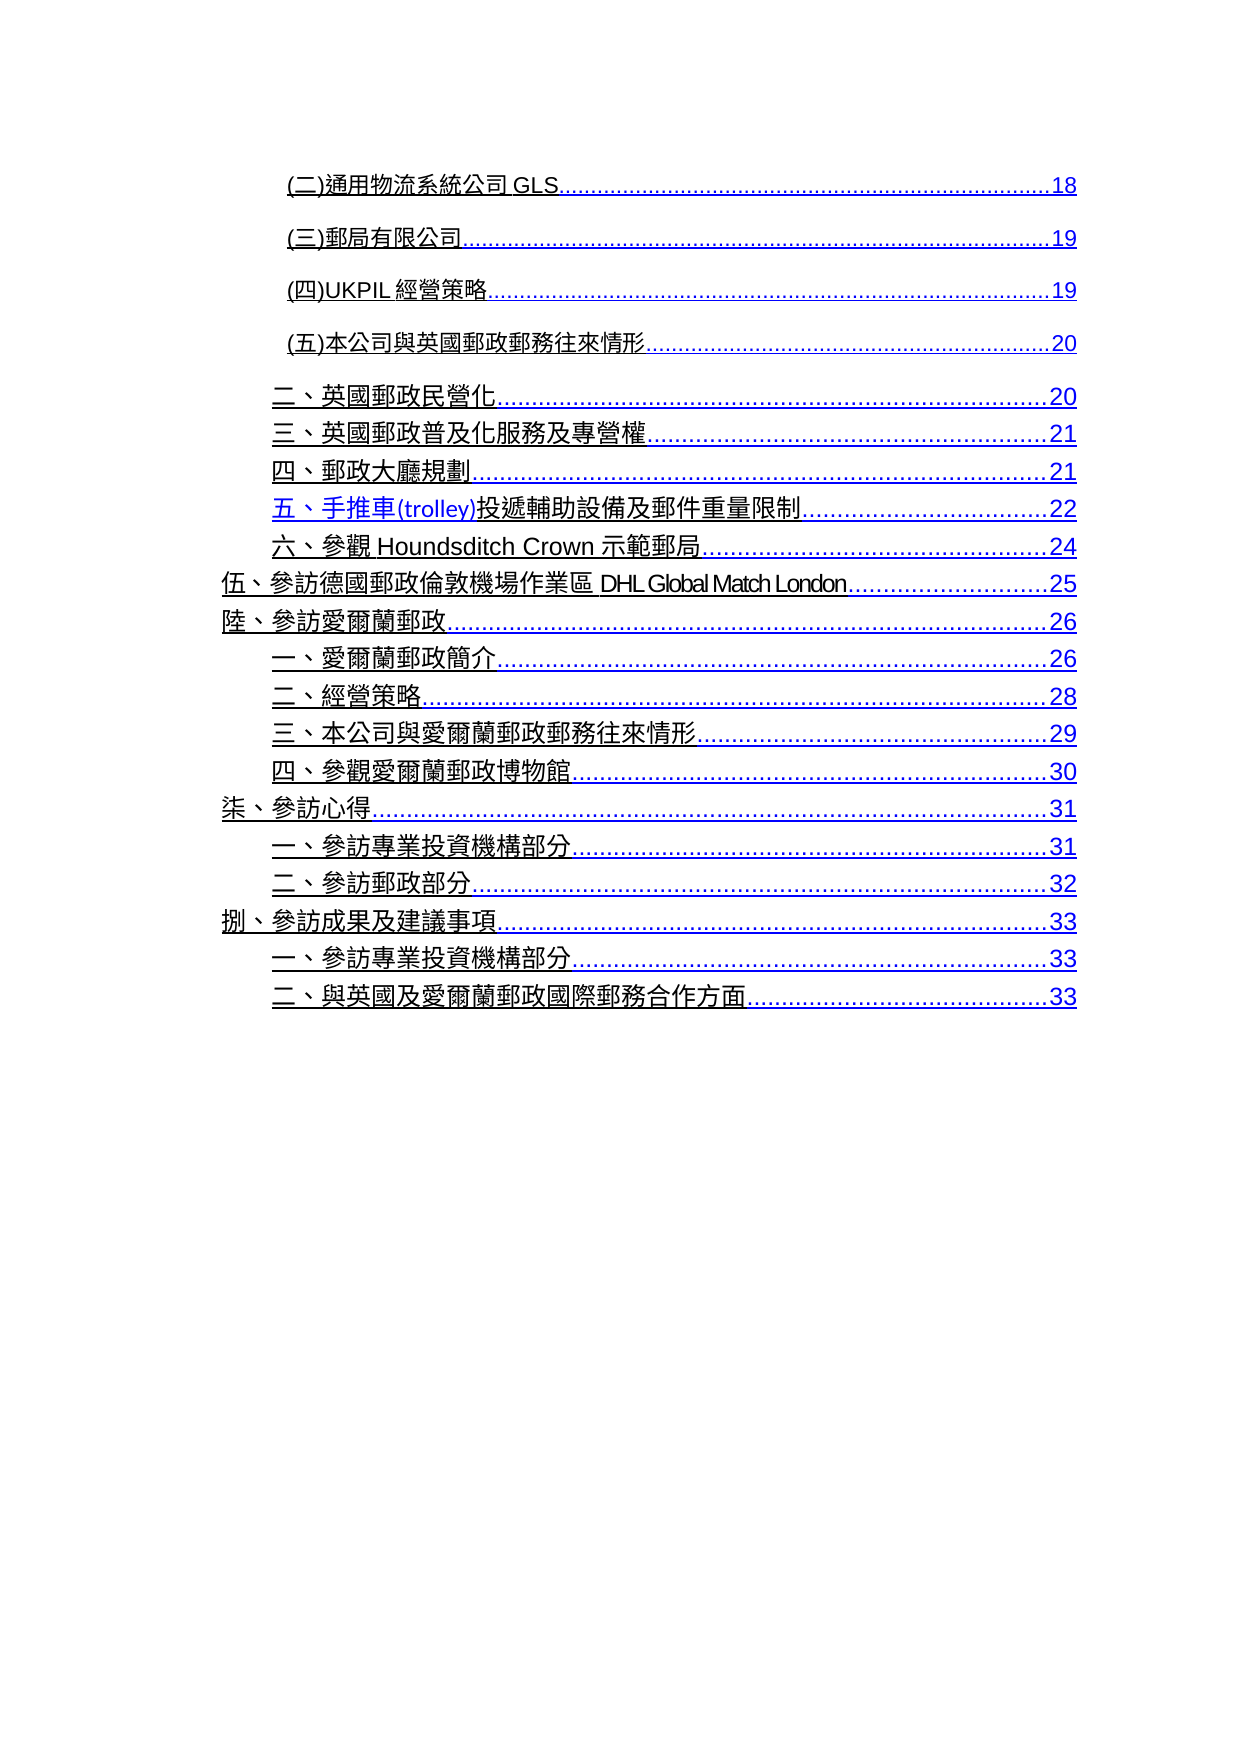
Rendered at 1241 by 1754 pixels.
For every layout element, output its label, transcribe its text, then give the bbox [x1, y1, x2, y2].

text 三、本公司與愛爾蘭郵政郵務往來情形 29 [272, 713, 1078, 751]
text 二、經營策略 28 [272, 676, 1078, 713]
text 二、與英國及愛爾蘭郵政國際郵務合作方面 33 [272, 976, 1078, 1013]
text 柒、參訪心得 31 [222, 788, 1078, 826]
text (二)通用物流系統公司GLS 18 [267, 164, 1078, 202]
text 一、參訪專業投資機構部分 33 [272, 938, 1078, 976]
text (四)UKPIL經營策略 19 [267, 270, 1078, 308]
text 陸、參訪愛爾蘭郵政 26 [222, 601, 1078, 638]
text 一、參訪專業投資機構部分 31 [272, 826, 1078, 863]
text 四、郵政大廳規劃 21 [272, 451, 1078, 488]
text (三)郵局有限公司 19 [267, 217, 1078, 255]
text 二、參訪郵政部分 32 [272, 863, 1078, 901]
text 捌、參訪成果及建議事項 33 [222, 901, 1078, 938]
text 六、參觀Houndsditch Crown 示範郵局 24 [272, 526, 1078, 563]
text 五、手推車(trolley)投遞輔助設備及郵件重量限制 22 [272, 488, 1078, 526]
text 四、參觀愛爾蘭郵政博物館 30 [272, 751, 1078, 788]
text 伍、參訪德國郵政倫敦機場作業區DHL Global Match London 25 [222, 563, 1078, 601]
text 一、愛爾蘭郵政簡介 26 [272, 638, 1078, 676]
text (五)本公司與英國郵政郵務往來情形 20 [267, 323, 1078, 360]
text 三、英國郵政普及化服務及專營權 21 [272, 413, 1078, 451]
text 二、英國郵政民營化 20 [272, 376, 1078, 413]
